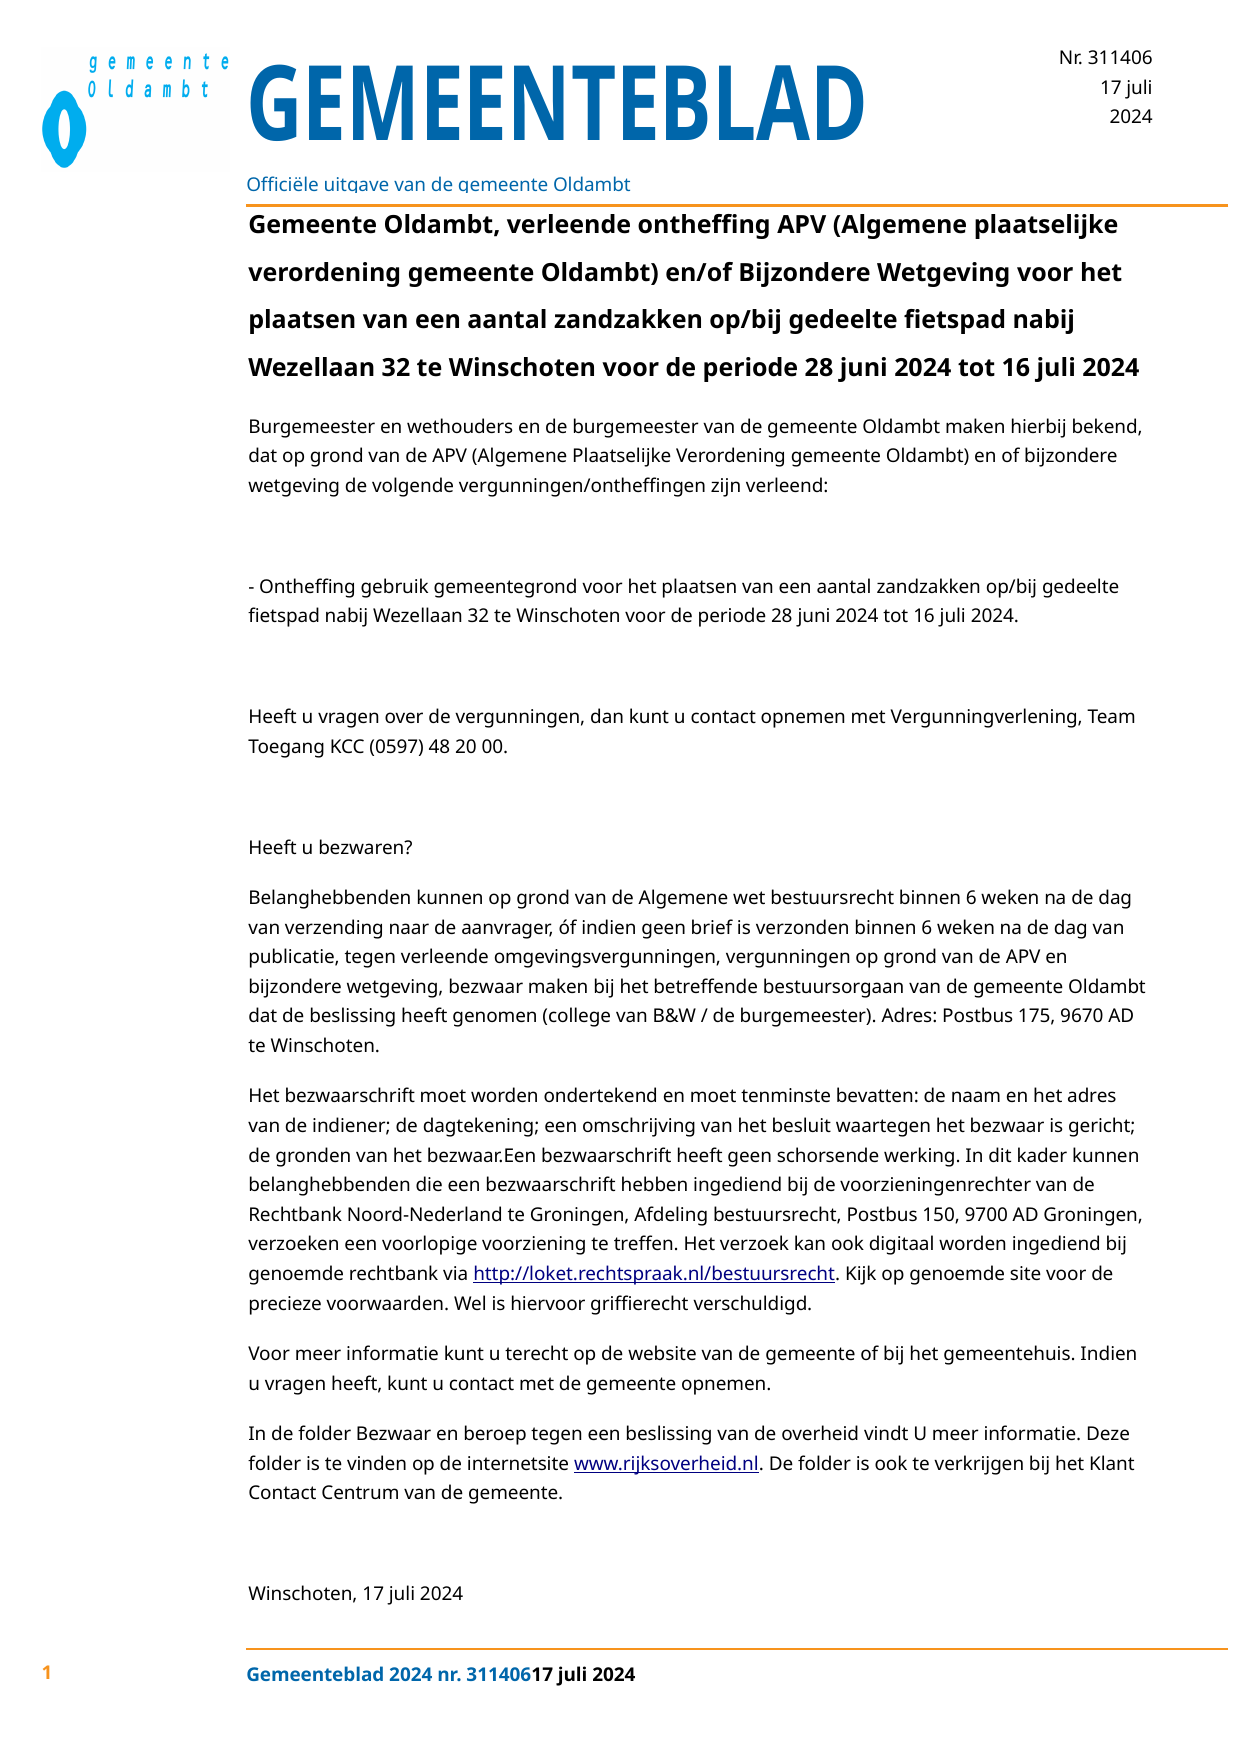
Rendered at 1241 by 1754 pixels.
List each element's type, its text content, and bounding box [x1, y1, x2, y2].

picture [41, 47, 231, 172]
text Gemeente Oldambt, verleende ontheffing APV (Algemene plaatselijke verordening gemeente Oldambt) en/of Bijzondere Wetgeving voor het plaatsen van een aantal zandzakken op/bij gedeelte fietspad nabij Wezellaan 32 te Winschoten voor de periode 28 juni 2024 tot 16 juli 2024 [248, 207, 1152, 384]
text - Ontheffing gebruik gemeentegrond voor het plaatsen van een aantal zandzakken op/bij gedeelte fietspad nabij Wezellaan 32 te Winschoten voor de periode 28 juni 2024 tot 16 juli 2024. [248, 573, 1152, 628]
text In de folder Bezwaar en beroep tegen een beslissing van de overheid vindt U meer informatie. Deze folder is te vinden op de internetsite www.rijksoverheid.nl. De folder is ook te verkrijgen bij het Klant Contact Centrum van de gemeente. [248, 1420, 1152, 1505]
text Burgemeester en wethouders en de burgemeester van de gemeente Oldambt maken hierbij bekend, dat op grond van de APV (Algemene Plaatselijke Verordening gemeente Oldambt) en of bijzondere wetgeving de volgende vergunningen/ontheffingen zijn verleend: [248, 413, 1152, 498]
text Heeft u bezwaren? [248, 834, 1152, 860]
text Heeft u vragen over de vergunningen, dan kunt u contact opnemen met Vergunningverlening, Team Toegang KCC (0597) 48 20 00. [248, 703, 1152, 759]
text Het bezwaarschrift moet worden ondertekend en moet tenminste bevatten: de naam en het adres van de indiener; de dagtekening; een omschrijving van het besluit waartegen het bezwaar is gericht; de gronden van het bezwaar.Een bezwaarschrift heeft geen schorsende werking. In dit kader kunnen belanghebbenden die een bezwaarschrift hebben ingediend bij de voorzieningenrechter van de Rechtbank Noord-Nederland te Groningen, Afdeling bestuursrecht, Postbus 150, 9700 AD Groningen, verzoeken een voorlopige voorziening te treffen. Het verzoek kan ook digitaal worden ingediend bij genoemde rechtbank via http://loket.rechtspraak.nl/bestuursrecht. Kijk op genoemde site voor de precieze voorwaarden. Wel is hiervoor griffierecht verschuldigd. [248, 1083, 1152, 1316]
text Voor meer informatie kunt u terecht op de website van de gemeente of bij het gemeentehuis. Indien u vragen heeft, kunt u contact met de gemeente opnemen. [248, 1340, 1152, 1396]
text Belanghebbenden kunnen op grond van de Algemene wet bestuursrecht binnen 6 weken na de dag van verzending naar de aanvrager, óf indien geen brief is verzonden binnen 6 weken na de dag van publicatie, tegen verleende omgevingsvergunningen, vergunningen op grond van de APV en bijzondere wetgeving, bezwaar maken bij het betreffende bestuursorgaan van de gemeente Oldambt dat de beslissing heeft genomen (college van B&W / de burgemeester). Adres: Postbus 175, 9670 AD te Winschoten. [248, 884, 1152, 1058]
text Winschoten, 17 juli 2024 [248, 1580, 1152, 1606]
